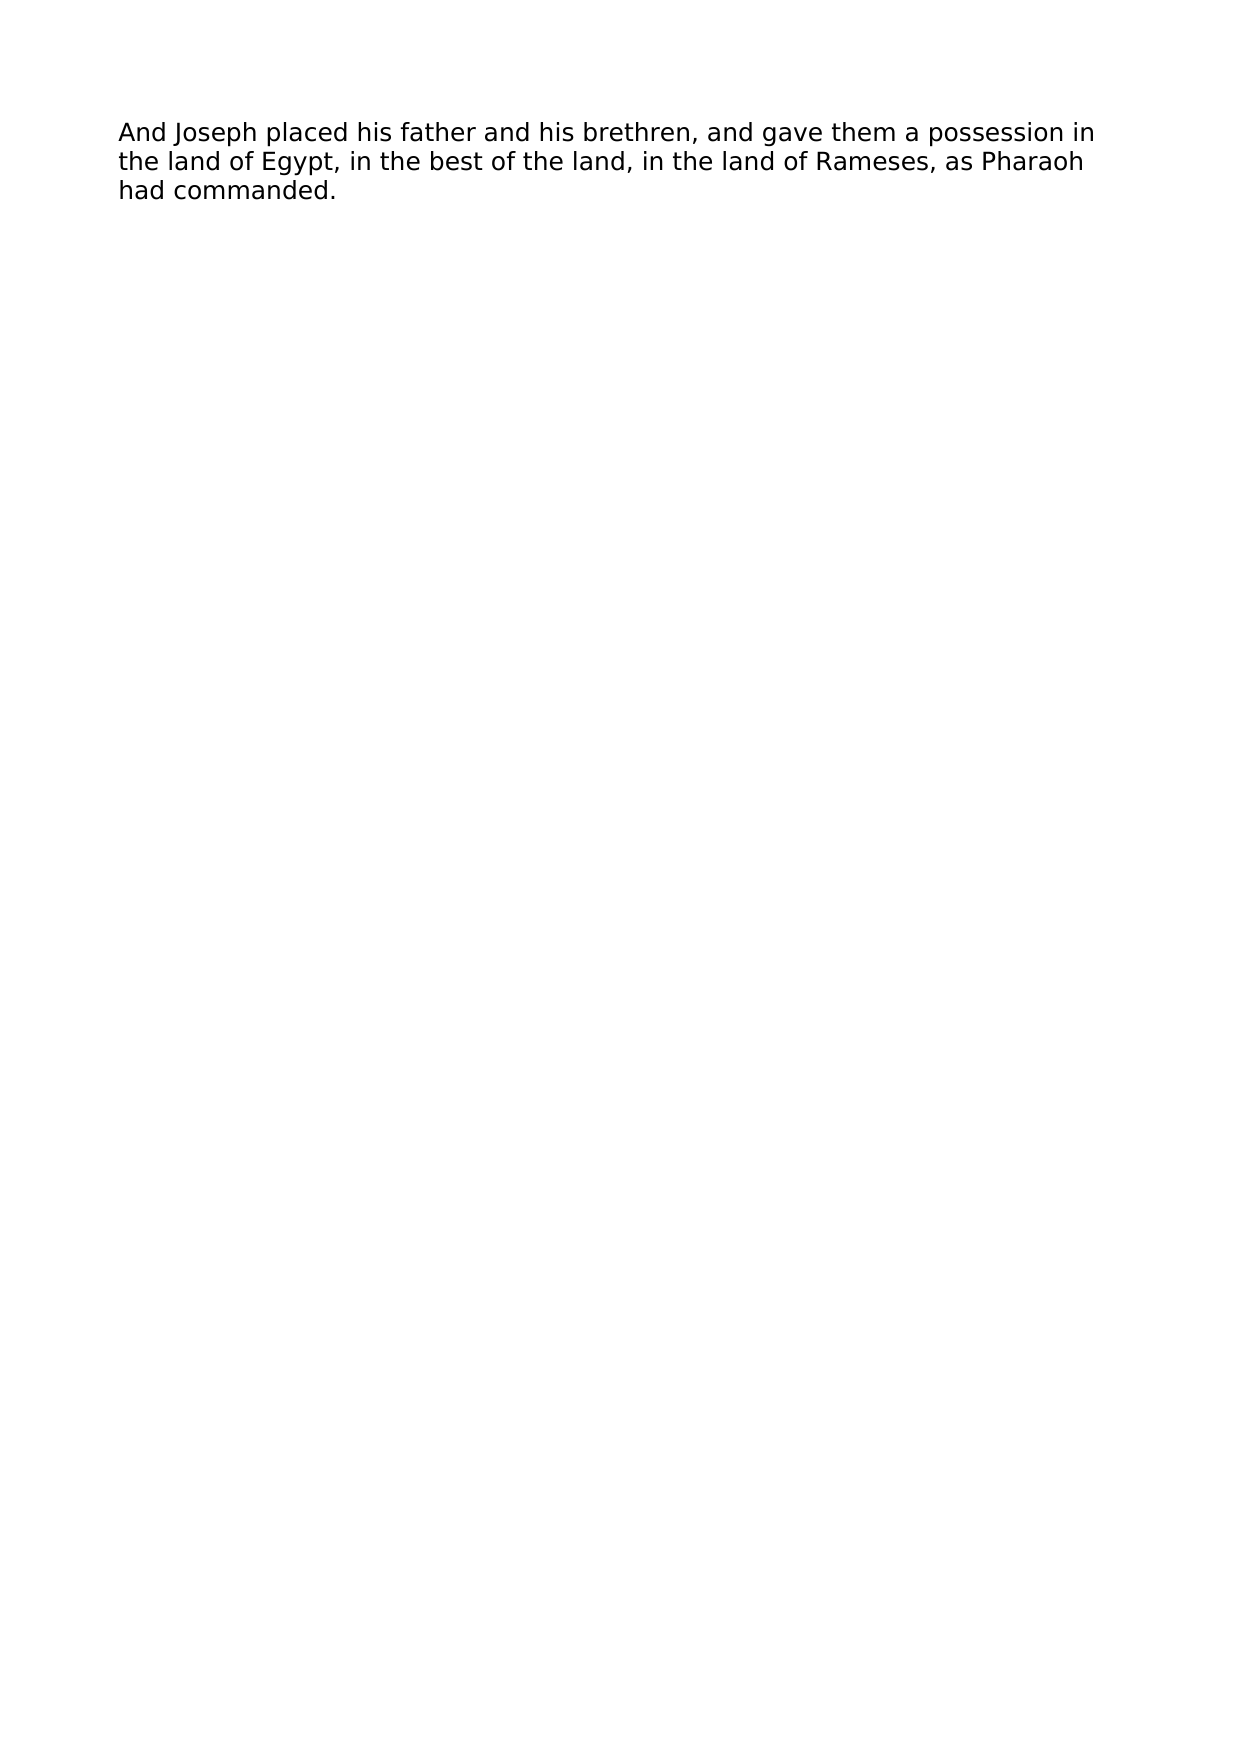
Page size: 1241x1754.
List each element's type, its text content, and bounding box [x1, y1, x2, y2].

text And Joseph placed his father and his brethren, and gave them a possession in the land of Egypt, in the best of the land, in the land of Rameses, as Pharaoh had commanded. [118, 118, 1122, 206]
